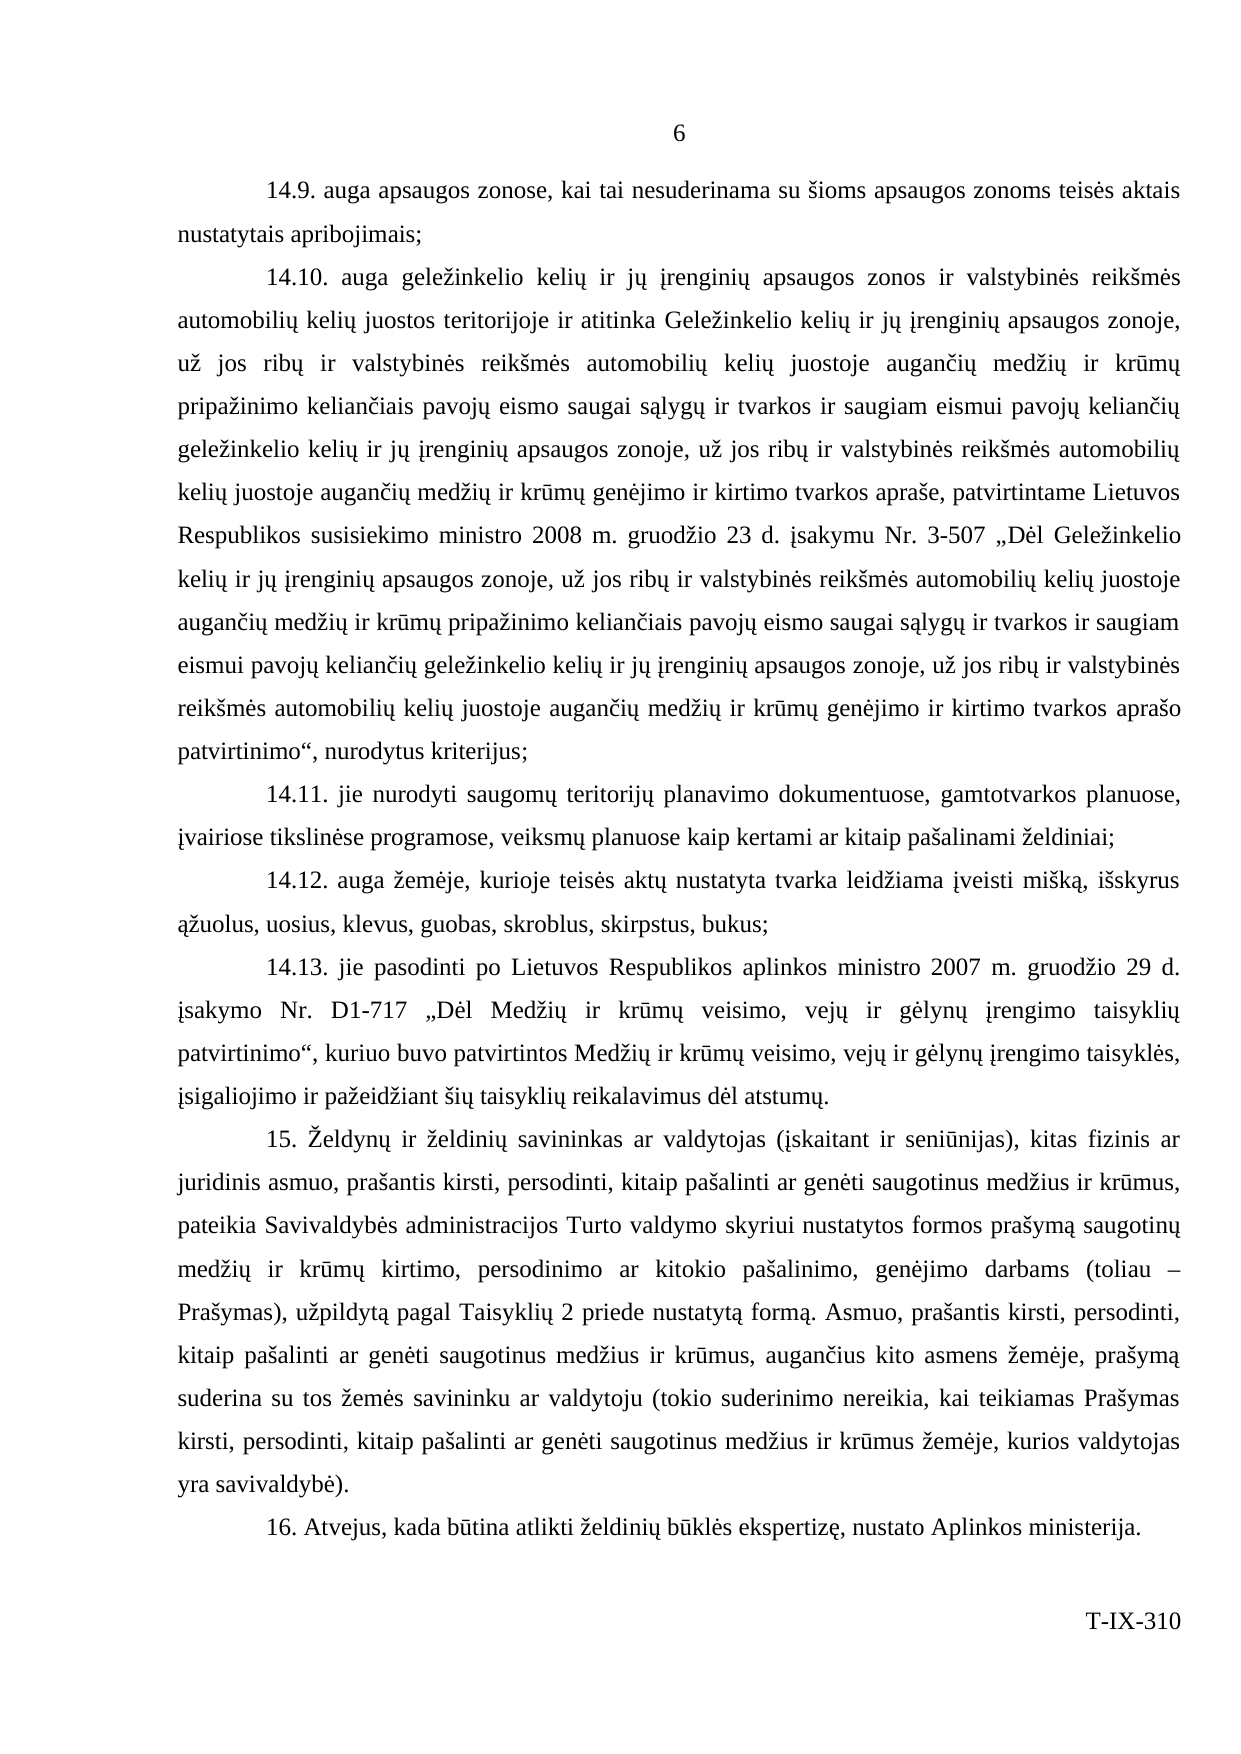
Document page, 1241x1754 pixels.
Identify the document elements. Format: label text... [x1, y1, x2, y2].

text 16. Atvejus, kada būtina atlikti želdinių būklės ekspertizę, nustato Aplinkos ministerija. [177, 1512, 1181, 1541]
text 14.12. auga žemėje, kurioje teisės aktų nustatyta tvarka leidžiama įveisti mišką, išskyrus ąžuolus, uosius, klevus, guobas, skroblus, skirpstus, bukus; [177, 866, 1181, 937]
text 14.11. jie nurodyti saugomų teritorijų planavimo dokumentuose, gamtotvarkos planuose, įvairiose tikslinėse programose, veiksmų planuose kaip kertami ar kitaip pašalinami želdiniai; [177, 779, 1181, 851]
text 14.13. jie pasodinti po Lietuvos Respublikos aplinkos ministro 2007 m. gruodžio 29 d. įsakymo Nr. D1-717 „Dėl Medžių ir krūmų veisimo, vejų ir gėlynų įrengimo taisyklių patvirtinimo“, kuriuo buvo patvirtintos Medžių ir krūmų veisimo, vejų ir gėlynų įrengimo taisyklės, įsigaliojimo ir pažeidžiant šių taisyklių reikalavimus dėl atstumų. [177, 952, 1181, 1110]
text 14.9. auga apsaugos zonose, kai tai nesuderinama su šioms apsaugos zonoms teisės aktais nustatytais apribojimais; [177, 176, 1181, 247]
text 14.10. auga geležinkelio kelių ir jų įrenginių apsaugos zonos ir valstybinės reikšmės automobilių kelių juostos teritorijoje ir atitinka Geležinkelio kelių ir jų įrenginių apsaugos zonoje, už jos ribų ir valstybinės reikšmės automobilių kelių juostoje augančių medžių ir krūmų pripažinimo keliančiais pavojų eismo saugai sąlygų ir tvarkos ir saugiam eismui pavojų keliančių geležinkelio kelių ir jų įrenginių apsaugos zonoje, už jos ribų ir valstybinės reikšmės automobilių kelių juostoje augančių medžių ir krūmų genėjimo ir kirtimo tvarkos apraše, patvirtintame Lietuvos Respublikos susisiekimo ministro 2008 m. gruodžio 23 d. įsakymu Nr. 3-507 „Dėl Geležinkelio kelių ir jų įrenginių apsaugos zonoje, už jos ribų ir valstybinės reikšmės automobilių kelių juostoje augančių medžių ir krūmų pripažinimo keliančiais pavojų eismo saugai sąlygų ir tvarkos ir saugiam eismui pavojų keliančių geležinkelio kelių ir jų įrenginių apsaugos zonoje, už jos ribų ir valstybinės reikšmės automobilių kelių juostoje augančių medžių ir krūmų genėjimo ir kirtimo tvarkos aprašo patvirtinimo“, nurodytus kriterijus; [177, 262, 1181, 765]
text 15. Želdynų ir želdinių savininkas ar valdytojas (įskaitant ir seniūnijas), kitas fizinis ar juridinis asmuo, prašantis kirsti, persodinti, kitaip pašalinti ar genėti saugotinus medžius ir krūmus, pateikia Savivaldybės administracijos Turto valdymo skyriui nustatytos formos prašymą saugotinų medžių ir krūmų kirtimo, persodinimo ar kitokio pašalinimo, genėjimo darbams (toliau – Prašymas), užpildytą pagal Taisyklių 2 priede nustatytą formą. Asmuo, prašantis kirsti, persodinti, kitaip pašalinti ar genėti saugotinus medžius ir krūmus, augančius kito asmens žemėje, prašymą suderina su tos žemės savininku ar valdytoju (tokio suderinimo nereikia, kai teikiamas Prašymas kirsti, persodinti, kitaip pašalinti ar genėti saugotinus medžius ir krūmus žemėje, kurios valdytojas yra savivaldybė). [177, 1124, 1181, 1498]
